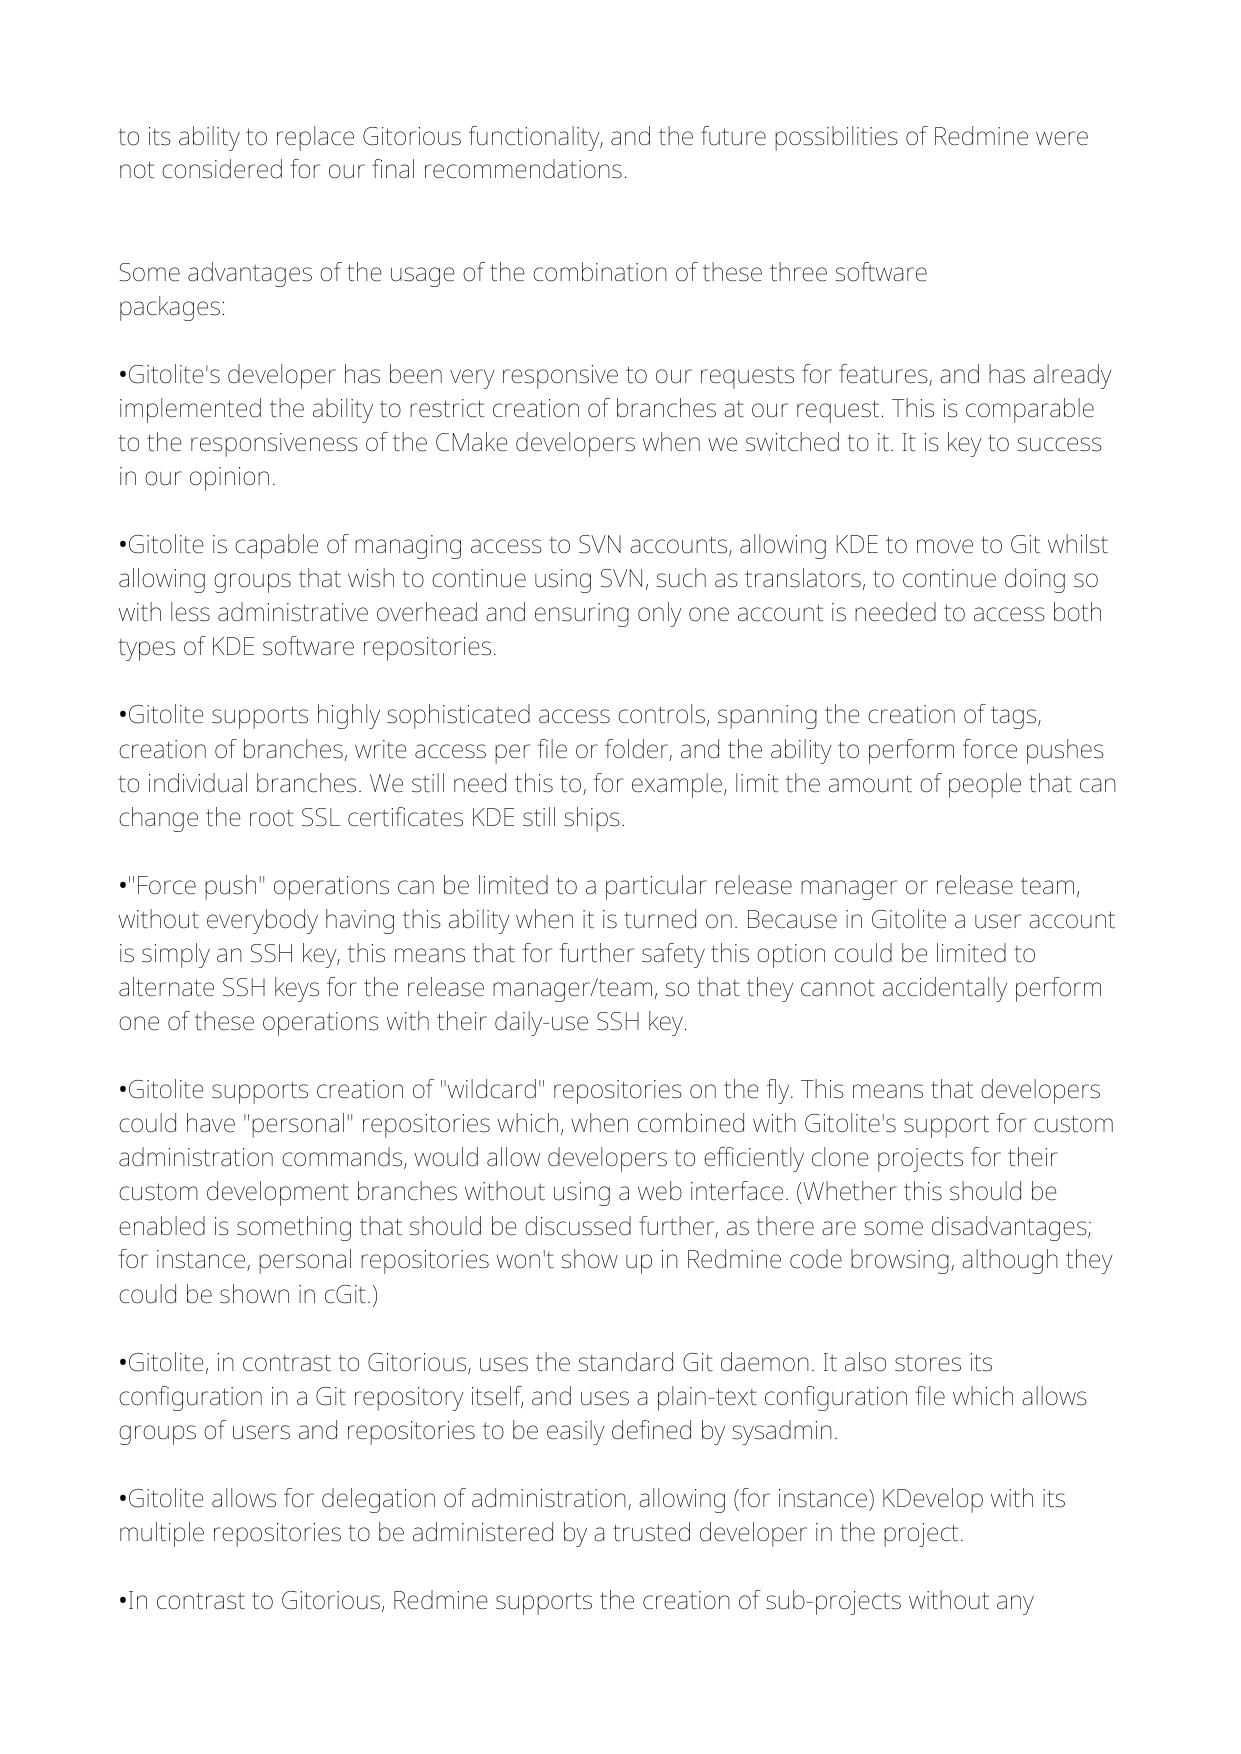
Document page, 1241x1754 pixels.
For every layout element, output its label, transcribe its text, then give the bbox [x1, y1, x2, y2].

list In contrast to Gitorious, Redmine supports the creation of sub-projects without any [118, 1583, 1122, 1617]
list Gitolite is capable of managing access to SVN accounts, allowing KDE to move to Git whilst allowing groups that wish to continue using SVN, such as translators, to continue doing so with less administrative overhead and ensuring only one account is needed to access both types of KDE software repositories. [118, 527, 1122, 663]
list Gitolite's developer has been very responsive to our requests for features, and has already implemented the ability to restrict creation of branches at our request. This is comparable to the responsiveness of the CMake developers when we switched to it. It is key to success in our opinion. [118, 357, 1122, 493]
list Gitolite allows for delegation of administration, allowing (for instance) KDevelop with its multiple repositories to be administered by a trusted developer in the project. [118, 1481, 1122, 1549]
list Gitolite supports highly sophisticated access controls, spanning the creation of tags, creation of branches, write access per file or folder, and the ability to perform force pushes to individual branches. We still need this to, for example, limit the amount of people that can change the root SSL certificates KDE still ships. [118, 697, 1122, 833]
text Some advantages of the usage of the combination of these three software [118, 254, 1122, 288]
list Gitolite, in contrast to Gitorious, uses the standard Git daemon. It also stores its configuration in a Git repository itself, and uses a plain-text configuration file which allows groups of users and repositories to be easily defined by sysadmin. [118, 1344, 1122, 1447]
text to its ability to replace Gitorious functionality, and the future possibilities of Redmine were not considered for our final recommendations. [118, 118, 1122, 186]
list "Force push" operations can be limited to a particular release manager or release team, without everybody having this ability when it is turned on. Because in Gitolite a user account is simply an SSH key, this means that for further safety this option could be limited to alternate SSH keys for the release manager/team, so that they cannot accidentally perform one of these operations with their daily-use SSH key. [118, 867, 1122, 1038]
list Gitolite supports creation of "wildcard" repositories on the fly. This means that developers could have "personal" repositories which, when combined with Gitolite's support for custom administration commands, would allow developers to efficiently clone projects for their custom development branches without using a web interface. (Whether this should be enabled is something that should be discussed further, as there are some disadvantages; for instance, personal repositories won't show up in Redmine code browsing, although they could be shown in cGit.) [118, 1072, 1122, 1310]
text packages: [118, 288, 1122, 322]
